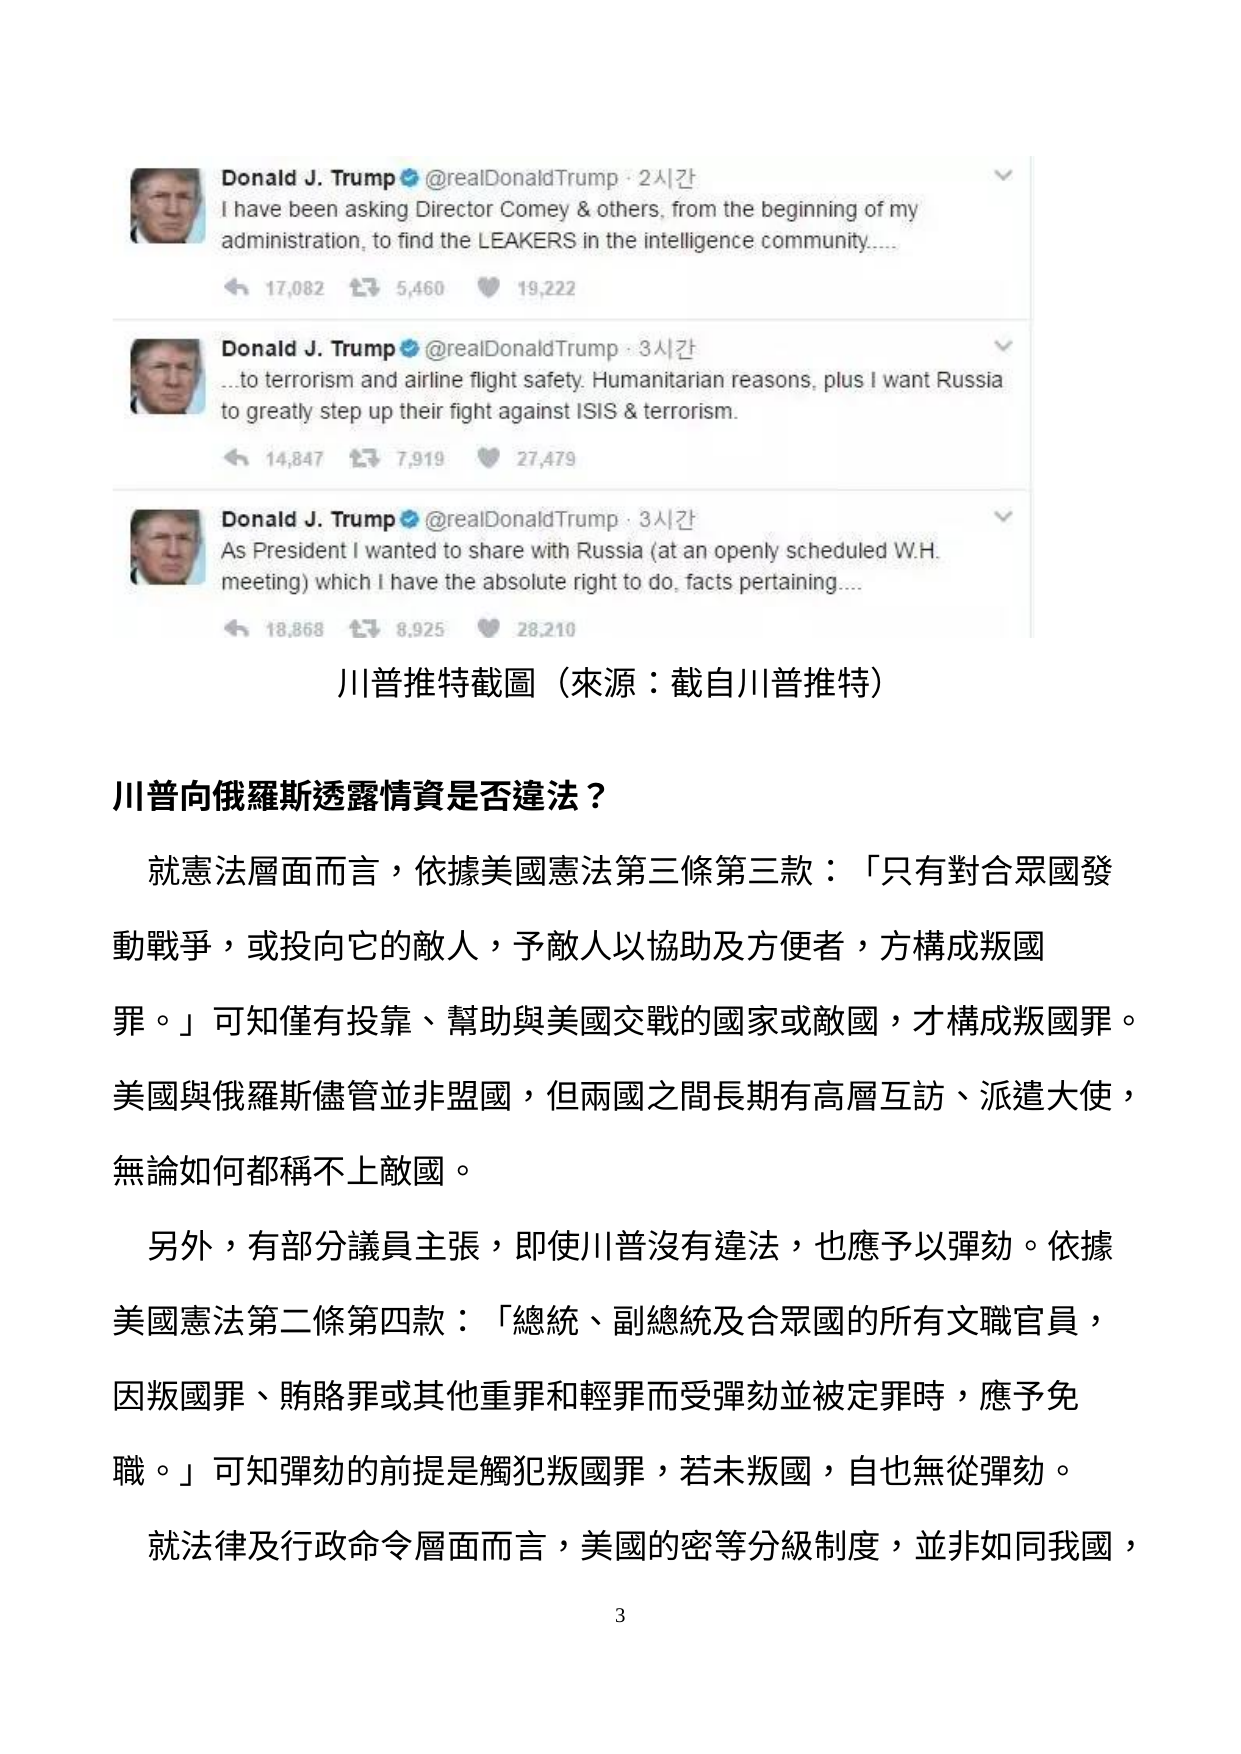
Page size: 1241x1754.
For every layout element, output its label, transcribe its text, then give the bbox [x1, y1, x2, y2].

text 就憲法層面而言，依據美國憲法第三條第三款：「只有對合眾國發動戰爭，或投向它的敵人，予敵人以協助及方便者，方構成叛國罪。」可知僅有投靠、幫助與美國交戰的國家或敵國，才構成叛國罪。美國與俄羅斯儘管並非盟國，但兩國之間長期有高層互訪、派遣大使，無論如何都稱不上敵國。 [112, 825, 1128, 1200]
text 川普推特截圖（來源：截自川普推特） [112, 637, 1128, 712]
text 川普向俄羅斯透露情資是否違法？ [112, 750, 1128, 825]
text 另外，有部分議員主張，即使川普沒有違法，也應予以彈劾。依據美國憲法第二條第四款：「總統、副總統及合眾國的所有文職官員，因叛國罪、賄賂罪或其他重罪和輕罪而受彈劾並被定罪時，應予免職。」可知彈劾的前提是觸犯叛國罪，若未叛國，自也無從彈劾。 [112, 1200, 1128, 1500]
text 就法律及行政命令層面而言，美國的密等分級制度，並非如同我國，有立法機關制定的「國家機密保護法」，將情資依其重要性分別賦予不同層級的官員核定，而是直接由總統以行政命令授權。每位總統在任期間，可依據個人認知，制定不同的分級制度，不受法律約束。現行的機密分級制度，規範於前總統歐巴馬在2009年12月29日簽署的13526號總統命令，該份文件的名稱就叫做「國家安全情報之分級」。川普上任後，沿用歐巴馬留下的分級制度，至今尚未做過修改。 [112, 1500, 1128, 1575]
picture [112, 156, 1035, 638]
